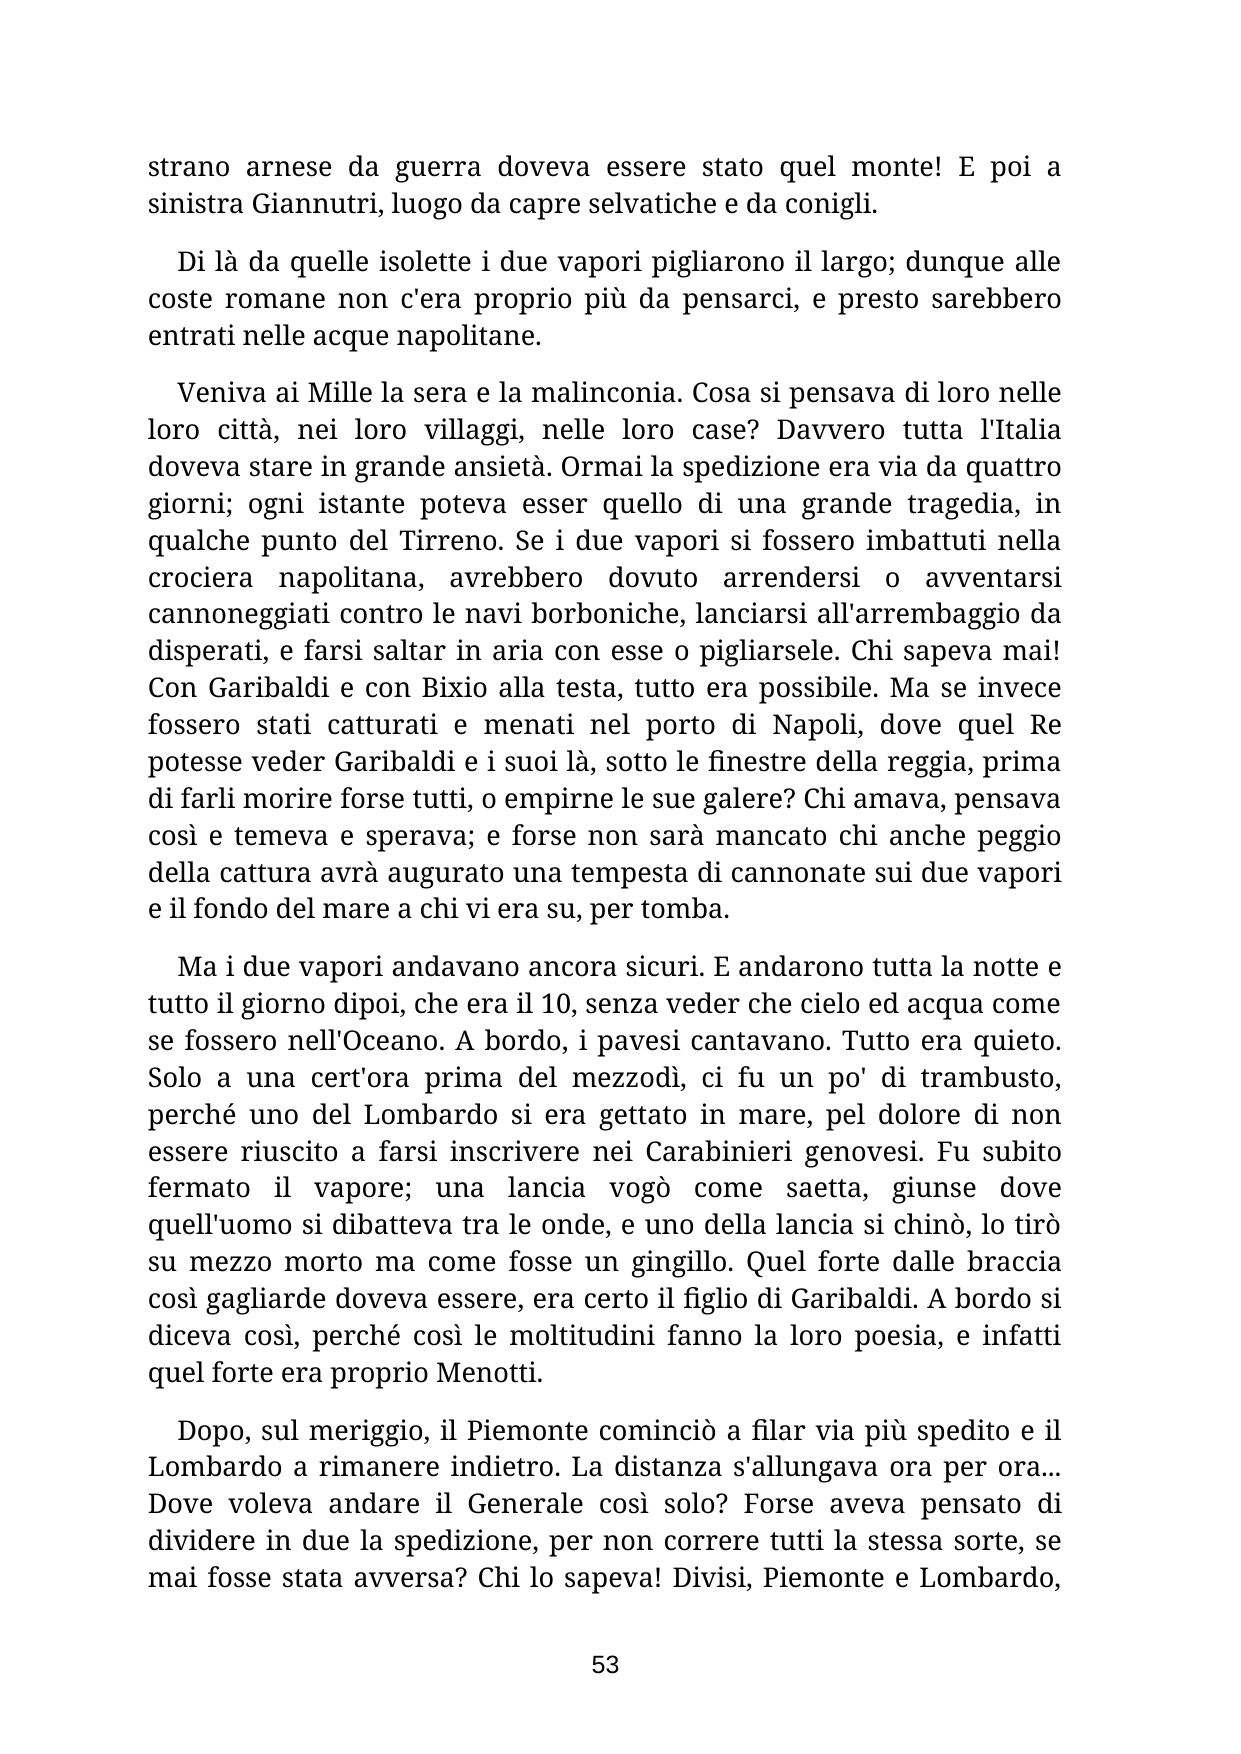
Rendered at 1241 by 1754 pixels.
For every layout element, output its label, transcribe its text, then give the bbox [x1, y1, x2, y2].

text Dopo, sul meriggio, il Piemonte cominciò a filar via più spedito e il Lombardo a rimanere indietro. La distanza s'allungava ora per ora... Dove voleva andare il Generale così solo? Forse aveva pensato di dividere in due la spedizione, per non correre tutti la stessa sorte, se mai fosse stata avversa? Chi lo sapeva! Divisi, Piemonte e Lombardo, [148, 1411, 1063, 1595]
text strano arnese da guerra doveva essere stato quel monte! E poi a sinistra Giannutri, luogo da capre selvatiche e da conigli. [148, 148, 1063, 221]
text Veniva ai Mille la sera e la malinconia. Cosa si pensava di loro nelle loro città, nei loro villaggi, nelle loro case? Davvero tutta l'Italia doveva stare in grande ansietà. Ormai la spedizione era via da quattro giorni; ogni istante poteva esser quello di una grande tragedia, in qualche punto del Tirreno. Se i due vapori si fossero imbattuti nella crociera napolitana, avrebbero dovuto arrendersi o avventarsi cannoneggiati contro le navi borboniche, lanciarsi all'arrembaggio da disperati, e farsi saltar in aria con esse o pigliarsele. Chi sapeva mai! Con Garibaldi e con Bixio alla testa, tutto era possibile. Ma se invece fossero stati catturati e menati nel porto di Napoli, dove quel Re potesse veder Garibaldi e i suoi là, sotto le finestre della reggia, prima di farli morire forse tutti, o empirne le sue galere? Chi amava, pensava così e temeva e sperava; e forse non sarà mancato chi anche peggio della cattura avrà augurato una tempesta di cannonate sui due vapori e il fondo del mare a chi vi era su, per tomba. [148, 374, 1063, 927]
text Di là da quelle isolette i due vapori pigliarono il largo; dunque alle coste romane non c'era proprio più da pensarci, e presto sarebbero entrati nelle acque napolitane. [148, 242, 1063, 353]
text Ma i due vapori andavano ancora sicuri. E andarono tutta la notte e tutto il giorno dipoi, che era il 10, senza veder che cielo ed acqua come se fossero nell'Oceano. A bordo, i pavesi cantavano. Tutto era quieto. Solo a una cert'ora prima del mezzodì, ci fu un po' di trambusto, perché uno del Lombardo si era gettato in mare, pel dolore di non essere riuscito a farsi inscrivere nei Carabinieri genovesi. Fu subito fermato il vapore; una lancia vogò come saetta, giunse dove quell'uomo si dibatteva tra le onde, e uno della lancia si chinò, lo tirò su mezzo morto ma come fosse un gingillo. Quel forte dalle braccia così gagliarde doveva essere, era certo il figlio di Garibaldi. A bordo si diceva così, perché così le moltitudini fanno la loro poesia, e infatti quel forte era proprio Menotti. [148, 948, 1063, 1390]
